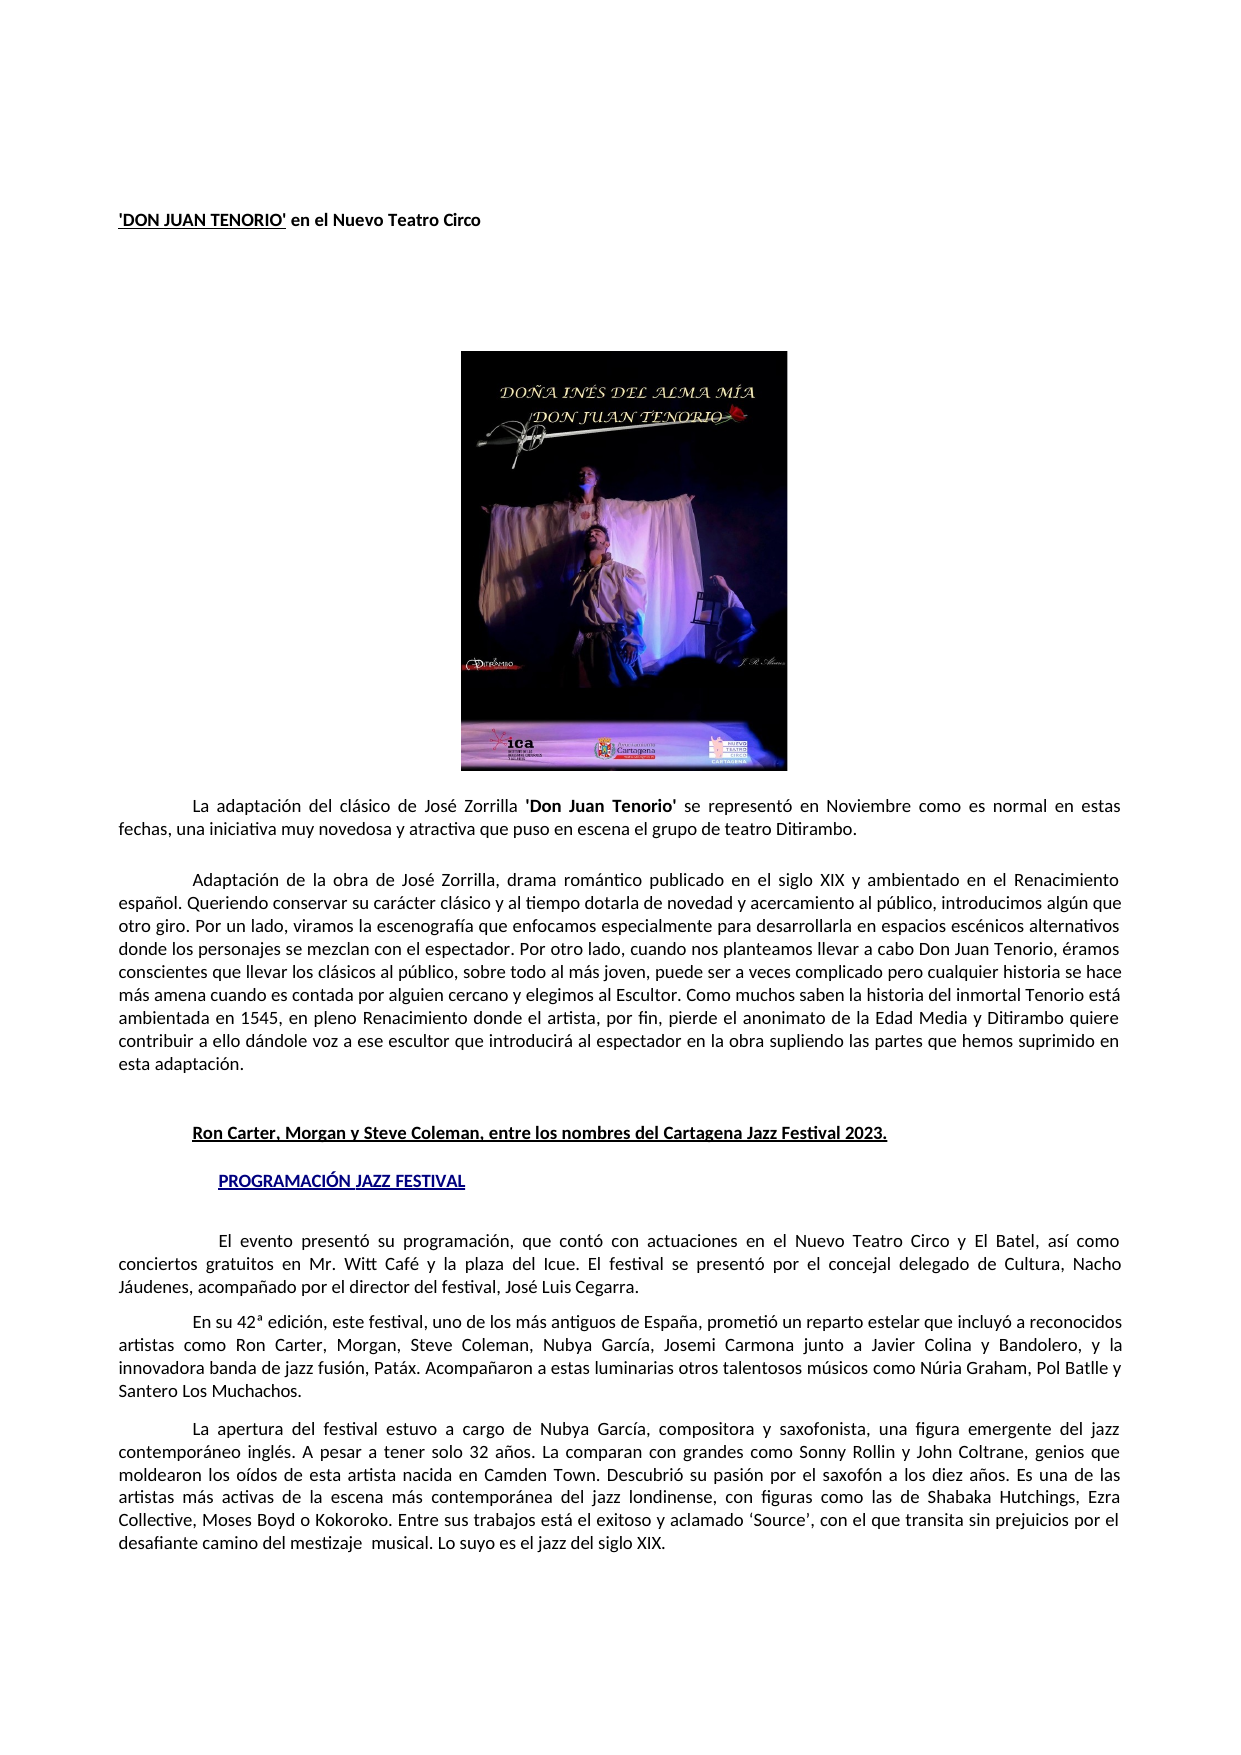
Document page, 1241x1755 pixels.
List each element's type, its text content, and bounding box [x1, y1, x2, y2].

text El evento presentó su programación, que contó con actuaciones en el Nuevo Teatro Circo y El Batel, así como conciertos gratuitos en Mr. Witt Café y la plaza del Icue. El festival se presentó por el concejal delegado de Cultura, Nacho Jáudenes, acompañado por el director del festival, José Luis Cegarra. [118, 1229, 1122, 1298]
text PROGRAMACIÓN JAZZ FESTIVAL [218, 1169, 1241, 1192]
text La apertura del festival estuvo a cargo de Nubya García, compositora y saxofonista, una figura emergente del jazz contemporáneo inglés. A pesar a tener solo 32 años. La comparan con grandes como Sonny Rollin y John Coltrane, genios que moldearon los oídos de esta artista nacida en Camden Town. Descubrió su pasión por el saxofón a los diez años. Es una de las artistas más activas de la escena más contemporánea del jazz londinense, con figuras como las de Shabaka Hutchings, Ezra Collective, Moses Boyd o Kokoroko. Entre sus trabajos está el exitoso y aclamado ‘Source’, con el que transita sin prejuicios por el desafiante camino del mestizaje musical. Lo suyo es el jazz del siglo XIX. [118, 1417, 1122, 1554]
subtitle 'DON JUAN TENORIO' en el Nuevo Teatro Circo [118, 208, 1241, 231]
subtitle Ron Carter, Morgan y Steve Coleman, entre los nombres del Cartagena Jazz Festival 2023. [192, 1121, 1241, 1144]
text En su 42ª edición, este festival, uno de los más antiguos de España, prometió un reparto estelar que incluyó a reconocidos artistas como Ron Carter, Morgan, Steve Coleman, Nubya García, Josemi Carmona junto a Javier Colina y Bandolero, y la innovadora banda de jazz fusión, Patáx. Acompañaron a estas luminarias otros talentosos músicos como Núria Graham, Pol Batlle y Santero Los Muchachos. [118, 1311, 1123, 1402]
text La adaptación del clásico de José Zorrilla 'Don Juan Tenorio' se representó en Noviembre como es normal en estas fechas, una iniciativa muy novedosa y atractiva que puso en escena el grupo de teatro Ditirambo. [118, 794, 1121, 839]
text Adaptación de la obra de José Zorrilla, drama romántico publicado en el siglo XIX y ambientado en el Renacimiento español. Queriendo conservar su carácter clásico y al tiempo dotarla de novedad y acercamiento al público, introducimos algún que otro giro. Por un lado, viramos la escenografía que enfocamos especialmente para desarrollarla en espacios escénicos alternativos donde los personajes se mezclan con el espectador. Por otro lado, cuando nos planteamos llevar a cabo Don Juan Tenorio, éramos conscientes que llevar los clásicos al público, sobre todo al más joven, puede ser a veces complicado pero cualquier historia se hace más amena cuando es contada por alguien cercano y elegimos al Escultor. Como muchos saben la historia del inmortal Tenorio está ambientada en 1545, en pleno Renacimiento donde el artista, por fin, pierde el anonimato de la Edad Media y Ditirambo quiere contribuir a ello dándole voz a ese escultor que introducirá al espectador en la obra supliendo las partes que hemos suprimido en esta adaptación. [118, 868, 1122, 1075]
